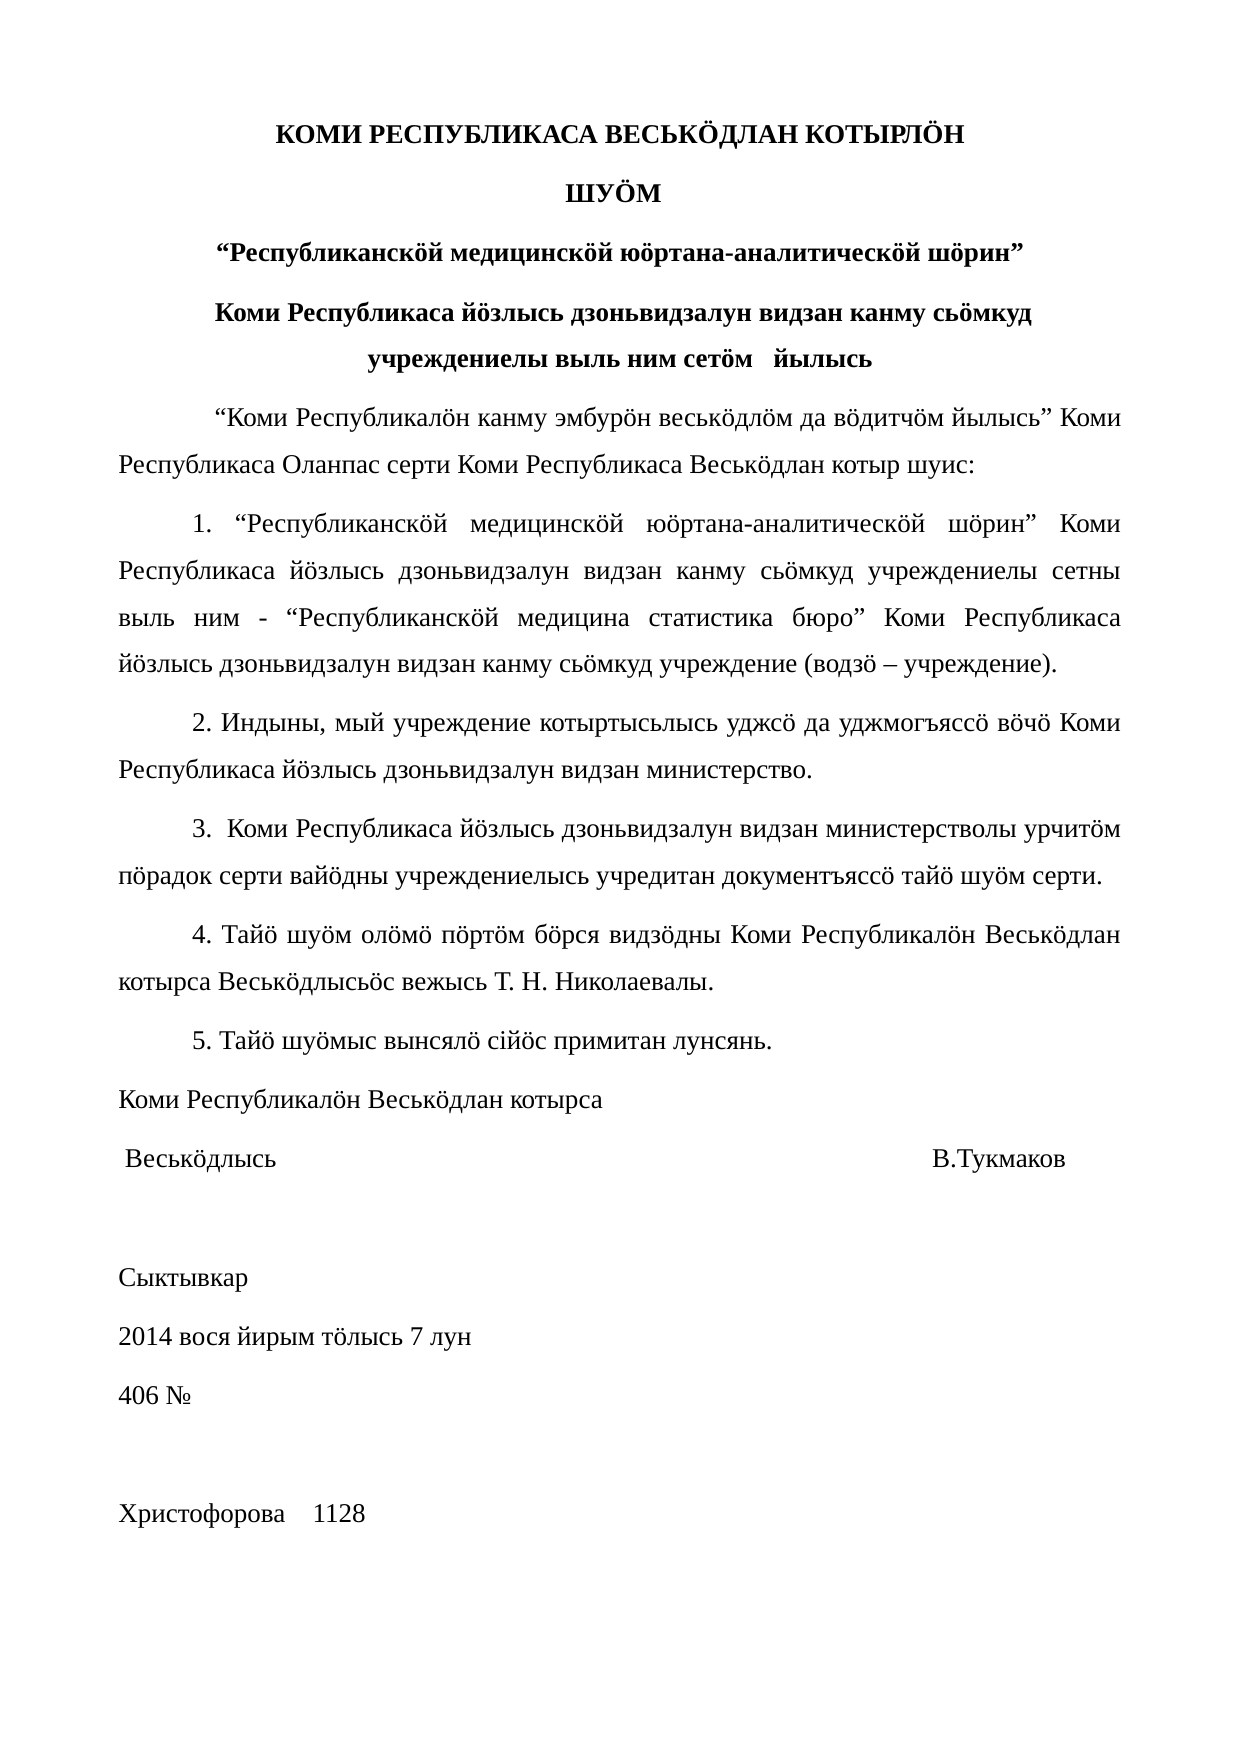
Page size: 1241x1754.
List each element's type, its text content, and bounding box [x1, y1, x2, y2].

text КОМИ РЕСПУБЛИКАСА ВЕСЬКӦДЛАН КОТЫРЛӦН [118, 118, 1122, 149]
text Сыктывкар [118, 1261, 1122, 1292]
text 1. “Республиканскӧй медицинскӧй юӧртана-аналитическӧй шӧрин” Коми Республикаса йӧзлысь дзоньвидзалун видзан канму сьӧмкуд учреждениелы сетны выль ним - “Республиканскӧй медицина статистика бюро” Коми Республикаса йӧзлысь дзоньвидзалун видзан канму сьӧмкуд учреждение (водзӧ – учреждение). [118, 507, 1122, 678]
text Коми Республикалӧн Веськӧдлан котырса [118, 1083, 1122, 1114]
text “Республиканскӧй медицинскӧй юӧртана-аналитическӧй шӧрин” [118, 236, 1122, 268]
text 4. Тайӧ шуӧм олӧмӧ пӧртӧм бӧрся видзӧдны Коми Республикалӧн Веськӧдлан котырса Веськӧдлысьӧс вежысь Т. Н. Николаевалы. [118, 918, 1122, 996]
text Веськӧдлысь В.Тукмаков [118, 1142, 1122, 1173]
text 3. Коми Республикаса йӧзлысь дзоньвидзалун видзан министерстволы урчитӧм пӧрадок серти вайӧдны учреждениелысь учредитан документъяссӧ тайӧ шуӧм серти. [118, 812, 1122, 890]
text 2. Индыны, мый учреждение котыртысьлысь уджсӧ да уджмогъяссӧ вӧчӧ Коми Республикаса йӧзлысь дзоньвидзалун видзан министерство. [118, 706, 1122, 784]
text Христофорова 1128 [118, 1497, 1122, 1528]
text 5. Тайӧ шуӧмыс вынсялӧ сійӧс примитан лунсянь. [118, 1024, 1122, 1055]
text 406 № [118, 1379, 1122, 1410]
text “Коми Республикалӧн канму эмбурӧн веськӧдлӧм да вӧдитчӧм йылысь” Коми Республикаса Оланпас серти Коми Республикаса Веськӧдлан котыр шуис: [118, 401, 1122, 479]
text ШУӦМ [118, 177, 1122, 208]
text 2014 вося йирым тӧлысь 7 лун [118, 1320, 1122, 1351]
text Коми Республикаса йӧзлысь дзоньвидзалун видзан канму сьӧмкуд учреждениелы выль ним сетӧм йылысь [118, 296, 1122, 373]
